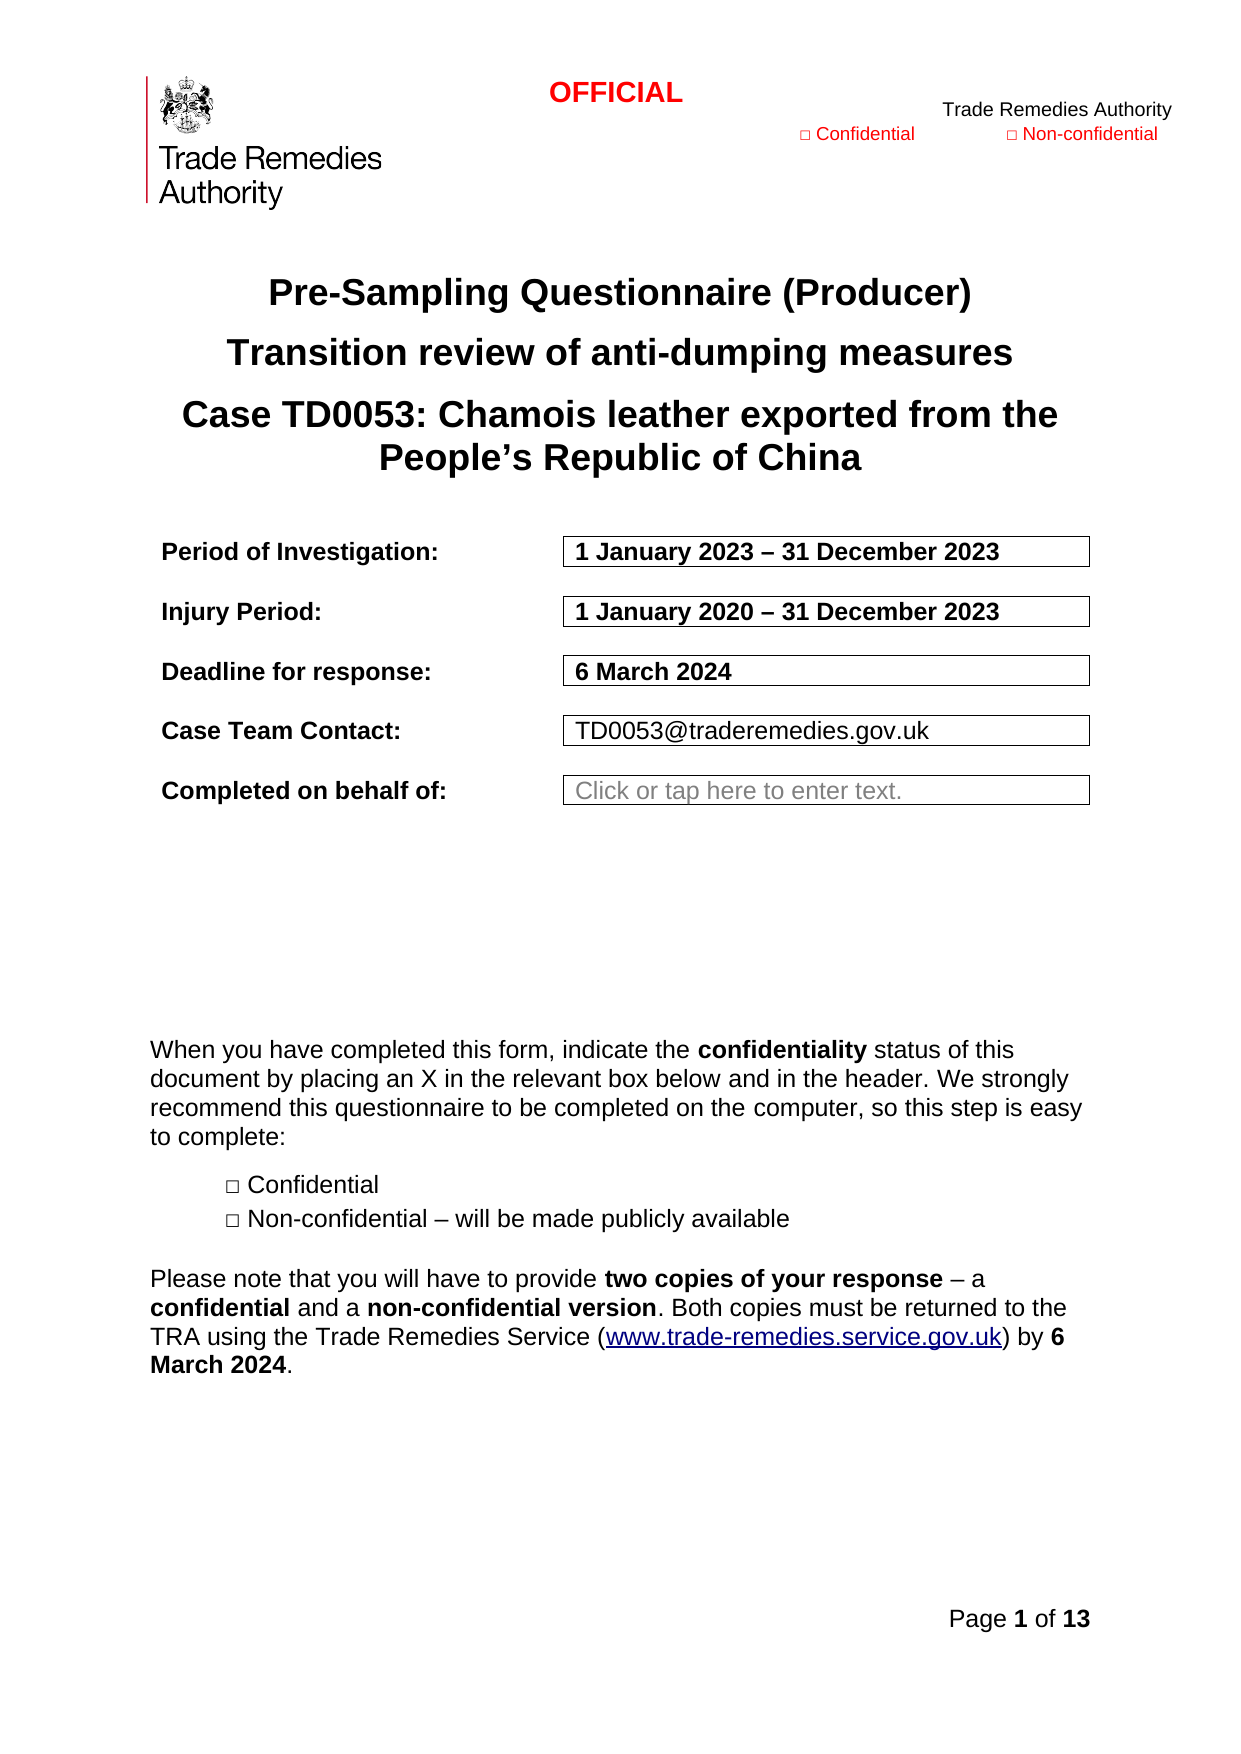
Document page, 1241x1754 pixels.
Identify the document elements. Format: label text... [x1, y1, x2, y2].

table_cell [564, 746, 1089, 774]
table_header 1 January 2023 – 31 December 2023 [564, 537, 1089, 566]
table_cell [150, 626, 563, 655]
table_cell [150, 566, 563, 596]
table_cell Click or tap here to enter text. [564, 776, 1089, 804]
table_cell TD0053@traderemedies.gov.uk [564, 716, 1089, 745]
table_cell Injury Period: [150, 596, 563, 626]
table_cell Case Team Contact: [150, 715, 563, 745]
table_cell [150, 745, 563, 774]
text Pre-Sampling Questionnaire (Producer) [150, 270, 1090, 313]
table_cell 6 March 2024 [564, 656, 1089, 685]
table_cell [150, 685, 563, 715]
table_cell Deadline for response: [150, 655, 563, 685]
text Case TD0053: Chamois leather exported from the People’s Republic of China [150, 392, 1090, 479]
text Please note that you will have to provide two copies of your response – a confidential and a non-confidential version. Both copies must be returned to the TRA using the Trade Remedies Service (www.trade-remedies.service.gov.uk) by 6 March 2024. [150, 1264, 1090, 1379]
table_cell [564, 627, 1089, 655]
text ☐ Non-confidential – will be made publicly available [225, 1201, 1090, 1235]
table_cell [564, 686, 1089, 715]
text ☐ Confidential [225, 1167, 1090, 1201]
table_cell 1 January 2020 – 31 December 2023 [564, 597, 1089, 626]
text Transition review of anti-dumping measures [150, 330, 1090, 373]
table_cell [564, 567, 1089, 596]
table_header Period of Investigation: [150, 536, 563, 566]
text When you have completed this form, indicate the confidentiality status of this document by placing an X in the relevant box below and in the header. We strongly recommend this questionnaire to be completed on the computer, so this step is easy to complete: [150, 1035, 1090, 1150]
table_cell Completed on behalf of: [150, 775, 563, 804]
